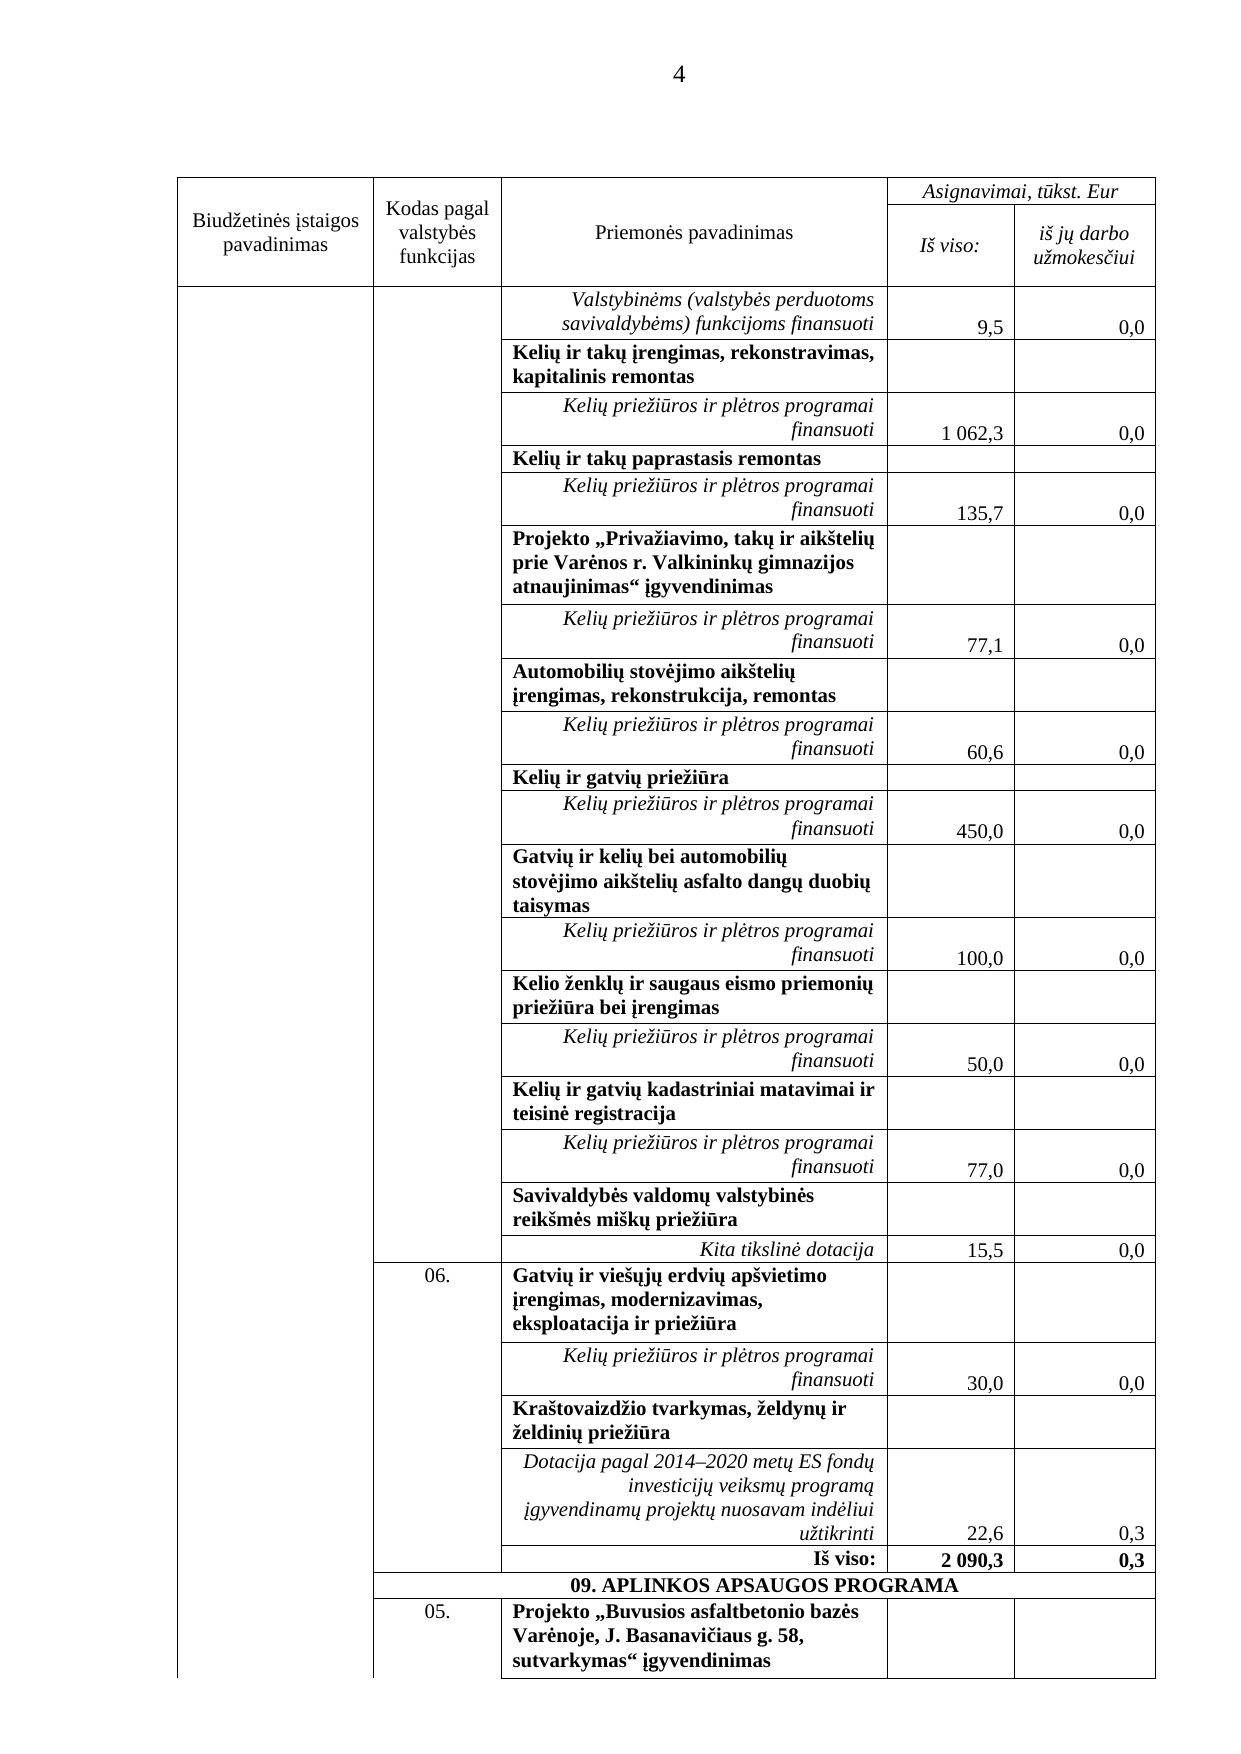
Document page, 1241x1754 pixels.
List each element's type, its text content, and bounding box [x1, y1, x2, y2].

table_cell [1015, 340, 1155, 392]
table_cell [1015, 446, 1155, 472]
table_cell 09. APLINKOS APSAUGOS PROGRAMA [374, 1573, 1155, 1598]
table_header Asignavimai, tūkst. Eur [888, 178, 1155, 204]
table_cell 77,1 [888, 605, 1014, 657]
table_cell 0,0 [1015, 287, 1155, 339]
table_cell [374, 1182, 501, 1235]
table_cell [374, 1023, 501, 1076]
table_cell [178, 1182, 373, 1235]
table_cell [374, 472, 501, 525]
table_cell 60,6 [888, 712, 1014, 764]
table_cell [178, 764, 373, 790]
table_cell Kelių priežiūros ir plėtros programai finansuoti [502, 712, 887, 764]
table_cell [178, 287, 373, 339]
table_cell 22,6 [888, 1449, 1014, 1545]
table_cell Kelių ir gatvių kadastriniai matavimai ir teisinė registracija [502, 1077, 887, 1129]
table_cell [178, 1448, 373, 1545]
table_cell [178, 790, 373, 843]
table_header Kodas pagal valstybės funkcijas [374, 178, 501, 286]
table_cell [178, 525, 373, 604]
table_cell 30,0 [888, 1343, 1014, 1395]
table_cell [178, 1342, 373, 1395]
table_cell [888, 1396, 1014, 1448]
table_cell [374, 604, 501, 657]
table_cell [374, 844, 501, 917]
table_cell [1156, 604, 1181, 657]
table_cell 0,0 [1015, 1343, 1155, 1395]
table_cell [1156, 711, 1181, 764]
table_cell 0,0 [1015, 1024, 1155, 1076]
table_cell [374, 1395, 501, 1448]
table_cell [374, 445, 501, 472]
table_cell 0,0 [1015, 393, 1155, 445]
table_cell Kelių ir takų paprastasis remontas [502, 446, 887, 472]
table_cell [1015, 971, 1155, 1023]
table_cell 1 062,3 [888, 393, 1014, 445]
table_header Priemonės pavadinimas [502, 178, 887, 286]
table_cell [1156, 917, 1181, 970]
table_cell Kelių priežiūros ir plėtros programai finansuoti [502, 393, 887, 445]
table_cell [1156, 1395, 1181, 1448]
table_cell [178, 917, 373, 970]
table_cell [1156, 1182, 1181, 1235]
table_cell [178, 1572, 373, 1598]
table_cell [374, 1076, 501, 1129]
table_cell [888, 526, 1014, 604]
table_cell [1156, 658, 1181, 711]
table_cell [1156, 764, 1181, 790]
table_cell [374, 392, 501, 445]
table_cell 0,3 [1015, 1546, 1155, 1572]
table_cell 77,0 [888, 1130, 1014, 1182]
table_cell Gatvių ir kelių bei automobilių stovėjimo aikštelių asfalto dangų duobių taisymas [502, 845, 887, 917]
table_cell Kelių ir gatvių priežiūra [502, 765, 887, 790]
table_cell [1156, 1262, 1181, 1342]
table_cell Kelių priežiūros ir plėtros programai finansuoti [502, 1130, 887, 1182]
table_cell [374, 339, 501, 392]
table_cell 100,0 [888, 918, 1014, 970]
table_cell [1156, 844, 1181, 917]
table_cell [374, 287, 501, 339]
table_header Biudžetinės įstaigos pavadinimas [178, 178, 373, 286]
table_cell Iš viso: [888, 205, 1014, 286]
table_cell [1156, 445, 1181, 472]
table_cell [374, 1342, 501, 1395]
table_cell 9,5 [888, 287, 1014, 339]
table_cell [888, 971, 1014, 1023]
table_cell [1156, 970, 1181, 1023]
table_cell 0,3 [1015, 1449, 1155, 1545]
table_cell [178, 1262, 373, 1342]
table_cell Savivaldybės valdomų valstybinės reikšmės miškų priežiūra [502, 1183, 887, 1235]
table_cell [374, 1129, 501, 1182]
table_cell [1156, 525, 1181, 604]
table_cell [1156, 339, 1181, 392]
table_cell [178, 1076, 373, 1129]
table_cell [374, 790, 501, 843]
table_cell Kelio ženklų ir saugaus eismo priemonių priežiūra bei įrengimas [502, 971, 887, 1023]
table_cell Projekto „Privažiavimo, takų ir aikštelių prie Varėnos r. Valkininkų gimnazijos atnaujinimas“ įgyvendinimas [502, 526, 887, 604]
table_cell [1156, 1598, 1181, 1678]
table_cell [1015, 1183, 1155, 1235]
table_cell Valstybinėms (valstybės perduotoms savivaldybėms) funkcijoms finansuoti [502, 287, 887, 339]
table_cell 0,0 [1015, 712, 1155, 764]
table_cell [888, 659, 1014, 711]
table_cell [178, 970, 373, 1023]
table_cell [1156, 204, 1181, 232]
table_cell 0,0 [1015, 918, 1155, 970]
table_cell [1156, 1129, 1181, 1182]
table_cell iš jų darbo užmokesčiui [1015, 205, 1155, 286]
table_cell [1015, 659, 1155, 711]
table_cell [888, 765, 1014, 790]
table_cell [374, 1545, 501, 1572]
table_cell [1015, 1263, 1155, 1342]
table_cell [374, 970, 501, 1023]
table_cell [1156, 233, 1181, 259]
table_cell [1015, 1599, 1155, 1678]
table_cell [178, 1235, 373, 1262]
table_cell [888, 340, 1014, 392]
table_cell 0,0 [1015, 1130, 1155, 1182]
table_cell Kraštovaizdžio tvarkymas, želdynų ir želdinių priežiūra [502, 1396, 887, 1448]
table_cell [374, 711, 501, 764]
table_cell Kelių priežiūros ir plėtros programai finansuoti [502, 1343, 887, 1395]
table_cell [1156, 1235, 1181, 1262]
table_cell 0,0 [1015, 791, 1155, 843]
table_cell [1015, 845, 1155, 917]
table_cell 2 090,3 [888, 1546, 1014, 1572]
table_cell [1015, 765, 1155, 790]
table_cell [178, 844, 373, 917]
table_cell [178, 658, 373, 711]
table_cell Kelių ir takų įrengimas, rekonstravimas, kapitalinis remontas [502, 340, 887, 392]
table_cell 135,7 [888, 473, 1014, 525]
table_cell [178, 1545, 373, 1572]
table_cell [1156, 1342, 1181, 1395]
table_cell [1156, 1023, 1181, 1076]
table_cell [1015, 526, 1155, 604]
table_cell [178, 1395, 373, 1448]
table_cell [178, 1598, 373, 1678]
table_cell [178, 1023, 373, 1076]
table_cell [374, 525, 501, 604]
table_cell 450,0 [888, 791, 1014, 843]
table_cell [374, 764, 501, 790]
table_cell Iš viso: [502, 1546, 887, 1572]
table_cell Dotacija pagal 2014–2020 metų ES fondų investicijų veiksmų programą įgyvendinamų projektų nuosavam indėliui užtikrinti [502, 1449, 887, 1545]
table_cell [1156, 1545, 1181, 1572]
table_cell [888, 446, 1014, 472]
table_cell [178, 339, 373, 392]
table_cell [888, 1077, 1014, 1129]
table_cell [1156, 259, 1181, 286]
table_cell [1015, 1077, 1155, 1129]
table_cell 05. [374, 1599, 501, 1678]
table_cell Projekto „Buvusios asfaltbetonio bazės Varėnoje, J. Basanavičiaus g. 58, sutvarkymas“ įgyvendinimas [502, 1599, 887, 1678]
table_cell Gatvių ir viešųjų erdvių apšvietimo įrengimas, modernizavimas, eksploatacija ir priežiūra [502, 1263, 887, 1342]
table_cell [178, 472, 373, 525]
table_cell [1015, 1396, 1155, 1448]
table_cell [888, 1183, 1014, 1235]
table_cell Kelių priežiūros ir plėtros programai finansuoti [502, 1024, 887, 1076]
table_cell [1156, 1448, 1181, 1545]
table_cell [178, 604, 373, 657]
table_cell Kelių priežiūros ir plėtros programai finansuoti [502, 918, 887, 970]
table_cell [374, 1448, 501, 1545]
table_cell [888, 1263, 1014, 1342]
table_cell [888, 1599, 1014, 1678]
table_cell [1156, 392, 1181, 445]
table_cell [1156, 472, 1181, 525]
table_header [1156, 177, 1181, 204]
table_cell Kelių priežiūros ir plėtros programai finansuoti [502, 473, 887, 525]
table_cell Automobilių stovėjimo aikštelių įrengimas, rekonstrukcija, remontas [502, 659, 887, 711]
table_cell [1156, 1076, 1181, 1129]
table_cell 0,0 [1015, 1236, 1155, 1262]
table_cell 50,0 [888, 1024, 1014, 1076]
table_cell Kelių priežiūros ir plėtros programai finansuoti [502, 791, 887, 843]
table_cell [1156, 286, 1181, 339]
table_cell [178, 1129, 373, 1182]
table_cell [1156, 1572, 1181, 1598]
table_cell 06. [374, 1263, 501, 1342]
table_cell 15,5 [888, 1236, 1014, 1262]
table_cell [178, 445, 373, 472]
table_cell [1156, 790, 1181, 843]
table_cell Kita tikslinė dotacija [502, 1236, 887, 1262]
table_cell 0,0 [1015, 605, 1155, 657]
table_cell [178, 392, 373, 445]
table_cell 0,0 [1015, 473, 1155, 525]
table_cell Kelių priežiūros ir plėtros programai finansuoti [502, 605, 887, 657]
table_cell [374, 658, 501, 711]
table_cell [888, 845, 1014, 917]
table_cell [374, 917, 501, 970]
table_cell [178, 711, 373, 764]
table_cell [374, 1235, 501, 1262]
